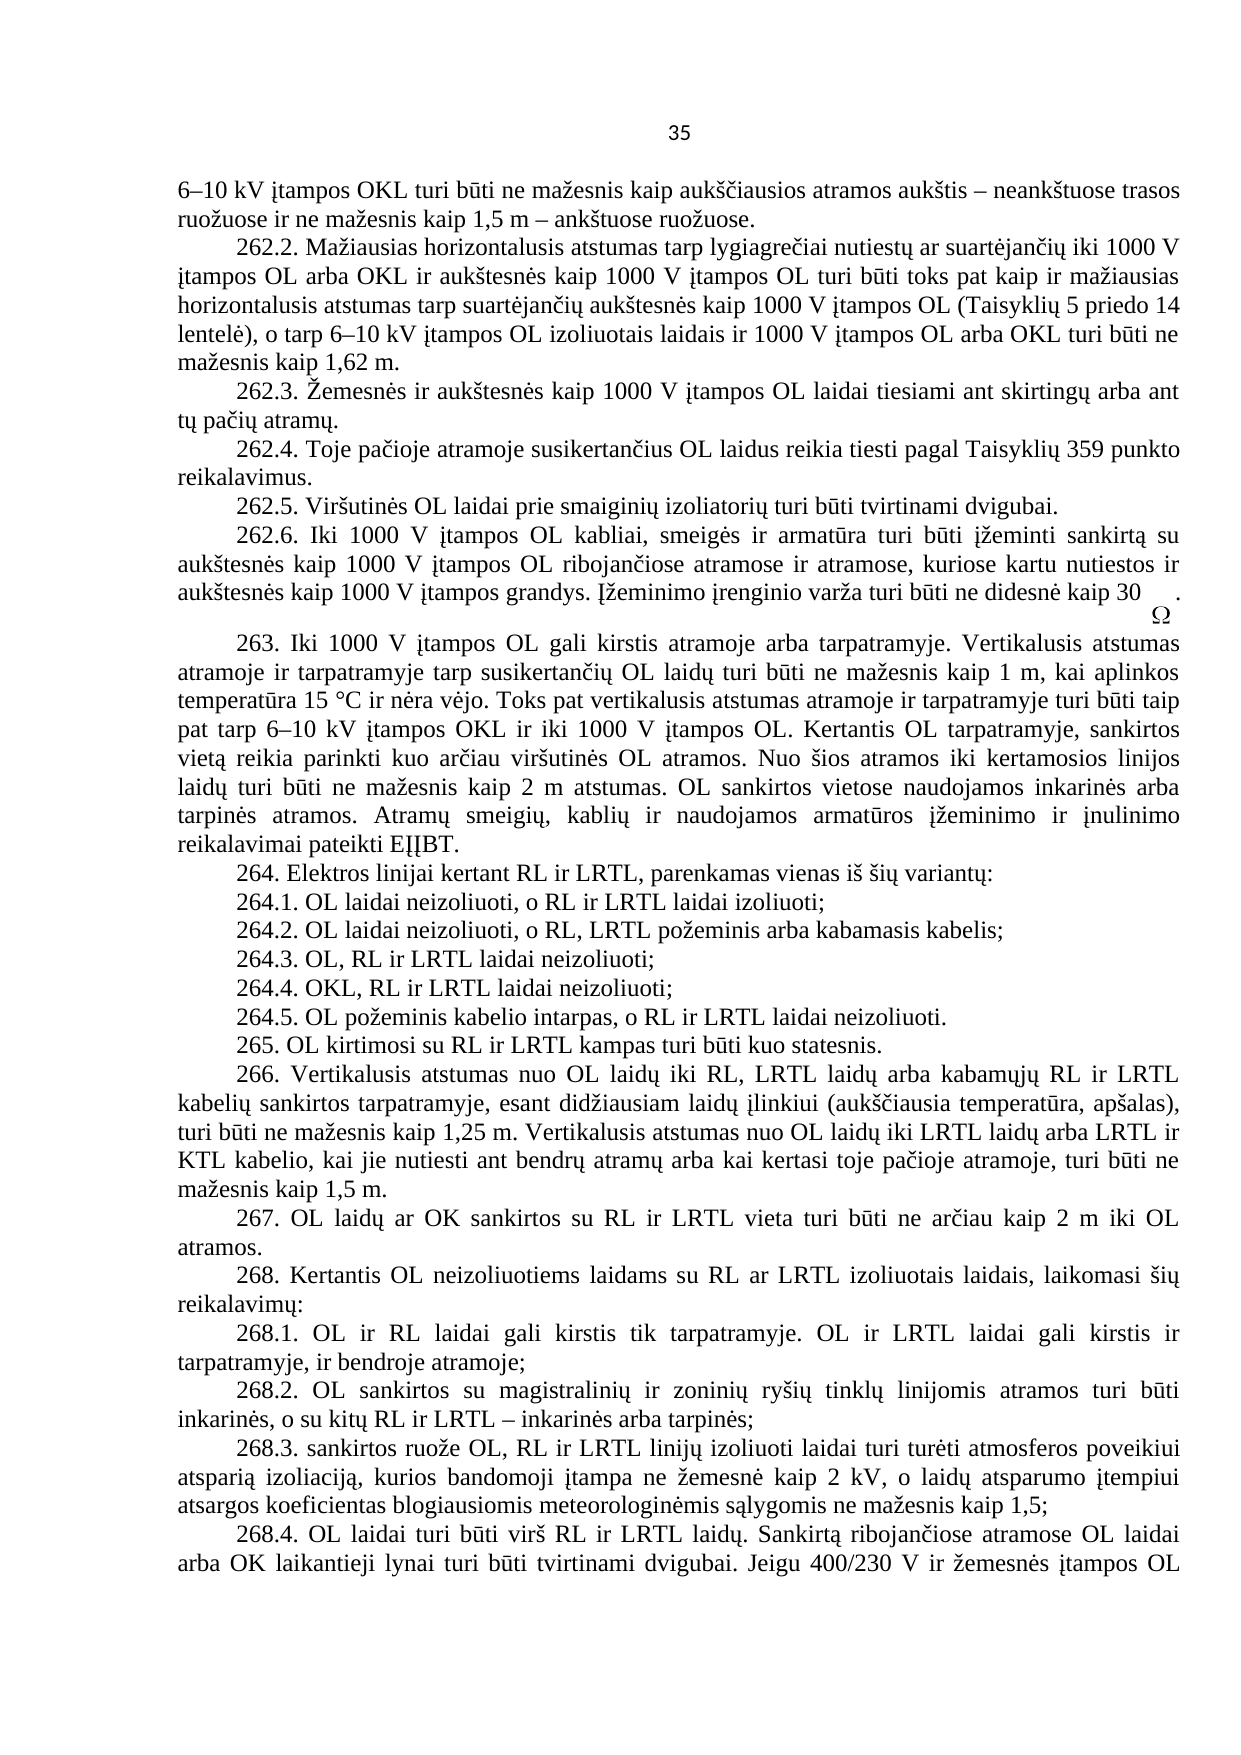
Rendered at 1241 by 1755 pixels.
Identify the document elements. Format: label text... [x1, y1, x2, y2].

text 268.4. OL laidai turi būti virš RL ir LRTL laidų. Sankirtą ribojančiose atramose OL laidai arba OK laikantieji lynai turi būti tvirtinami dvigubai. Jeigu 400/230 V ir žemesnės įtampos OL [177, 1519, 1181, 1577]
text 267. OL laidų ar OK sankirtos su RL ir LRTL vieta turi būti ne arčiau kaip 2 m iki OL atramos. [177, 1203, 1181, 1260]
text 262.3. Žemesnės ir aukštesnės kaip 1000 V įtampos OL laidai tiesiami ant skirtingų arba ant tų pačių atramų. [177, 376, 1181, 434]
text 262.2. Mažiausias horizontalusis atstumas tarp lygiagrečiai nutiestų ar suartėjančių iki 1000 V įtampos OL arba OKL ir aukštesnės kaip 1000 V įtampos OL turi būti toks pat kaip ir mažiausias horizontalusis atstumas tarp suartėjančių aukštesnės kaip 1000 V įtampos OL (Taisyklių 5 priedo 14 lentelė), o tarp 6–10 kV įtampos OL izoliuotais laidais ir 1000 V įtampos OL arba OKL turi būti ne mažesnis kaip 1,62 m. [177, 232, 1181, 376]
text 264.4. OKL, RL ir LRTL laidai neizoliuoti; [177, 973, 1181, 1002]
text 264. Elektros linijai kertant RL ir LRTL, parenkamas vienas iš šių variantų: [177, 858, 1181, 887]
text 268. Kertantis OL neizoliuotiems laidams su RL ar LRTL izoliuotais laidais, laikomasi šių reikalavimų: [177, 1260, 1181, 1318]
text 265. OL kirtimosi su RL ir LRTL kampas turi būti kuo statesnis. [177, 1030, 1181, 1059]
text 268.2. OL sankirtos su magistralinių ir zoninių ryšių tinklų linijomis atramos turi būti inkarinės, o su kitų RL ir LRTL – inkarinės arba tarpinės; [177, 1375, 1181, 1433]
text 264.3. OL, RL ir LRTL laidai neizoliuoti; [177, 944, 1181, 973]
text 262.5. Viršutinės OL laidai prie smaiginių izoliatorių turi būti tvirtinami dvigubai. [177, 491, 1181, 520]
text 264.5. OL požeminis kabelio intarpas, o RL ir LRTL laidai neizoliuoti. [177, 1002, 1181, 1030]
text 264.1. OL laidai neizoliuoti, o RL ir LRTL laidai izoliuoti; [177, 887, 1181, 915]
text 262.4. Toje pačioje atramoje susikertančius OL laidus reikia tiesti pagal Taisyklių 359 punkto reikalavimus. [177, 434, 1181, 491]
text 264.2. OL laidai neizoliuoti, o RL, LRTL požeminis arba kabamasis kabelis; [177, 915, 1181, 944]
text 263. Iki 1000 V įtampos OL gali kirstis atramoje arba tarpatramyje. Vertikalusis atstumas atramoje ir tarpatramyje tarp susikertančių OL laidų turi būti ne mažesnis kaip 1 m, kai aplinkos temperatūra 15 °C ir nėra vėjo. Toks pat vertikalusis atstumas atramoje ir tarpatramyje turi būti taip pat tarp 6–10 kV įtampos OKL ir iki 1000 V įtampos OL. Kertantis OL tarpatramyje, sankirtos vietą reikia parinkti kuo arčiau viršutinės OL atramos. Nuo šios atramos iki kertamosios linijos laidų turi būti ne mažesnis kaip 2 m atstumas. OL sankirtos vietose naudojamos inkarinės arba tarpinės atramos. Atramų smeigių, kablių ir naudojamos armatūros įžeminimo ir įnulinimo reikalavimai pateikti EĮĮBT. [177, 628, 1181, 858]
text 268.3. sankirtos ruože OL, RL ir LRTL linijų izoliuoti laidai turi turėti atmosferos poveikiui atsparią izoliaciją, kurios bandomoji įtampa ne žemesnė kaip 2 kV, o laidų atsparumo įtempiui atsargos koeficientas blogiausiomis meteorologinėmis sąlygomis ne mažesnis kaip 1,5; [177, 1433, 1181, 1519]
text 266. Vertikalusis atstumas nuo OL laidų iki RL, LRTL laidų arba kabamųjų RL ir LRTL kabelių sankirtos tarpatramyje, esant didžiausiam laidų įlinkiui (aukščiausia temperatūra, apšalas), turi būti ne mažesnis kaip 1,25 m. Vertikalusis atstumas nuo OL laidų iki LRTL laidų arba LRTL ir KTL kabelio, kai jie nutiesti ant bendrų atramų arba kai kertasi toje pačioje atramoje, turi būti ne mažesnis kaip 1,5 m. [177, 1059, 1181, 1203]
text 262.6. Iki 1000 V įtampos OL kabliai, smeigės ir armatūra turi būti įžeminti sankirtą su aukštesnės kaip 1000 V įtampos OL ribojančiose atramose ir atramose, kuriose kartu nutiestos ir aukštesnės kaip 1000 V įtampos grandys. Įžeminimo įrenginio varža turi būti ne didesnė kaip 30 . [177, 520, 1181, 628]
text 268.1. OL ir RL laidai gali kirstis tik tarpatramyje. OL ir LRTL laidai gali kirstis ir tarpatramyje, ir bendroje atramoje; [177, 1318, 1181, 1375]
text 6–10 kV įtampos OKL turi būti ne mažesnis kaip aukščiausios atramos aukštis – neankštuose trasos ruožuose ir ne mažesnis kaip 1,5 m – ankštuose ruožuose. [177, 175, 1181, 232]
